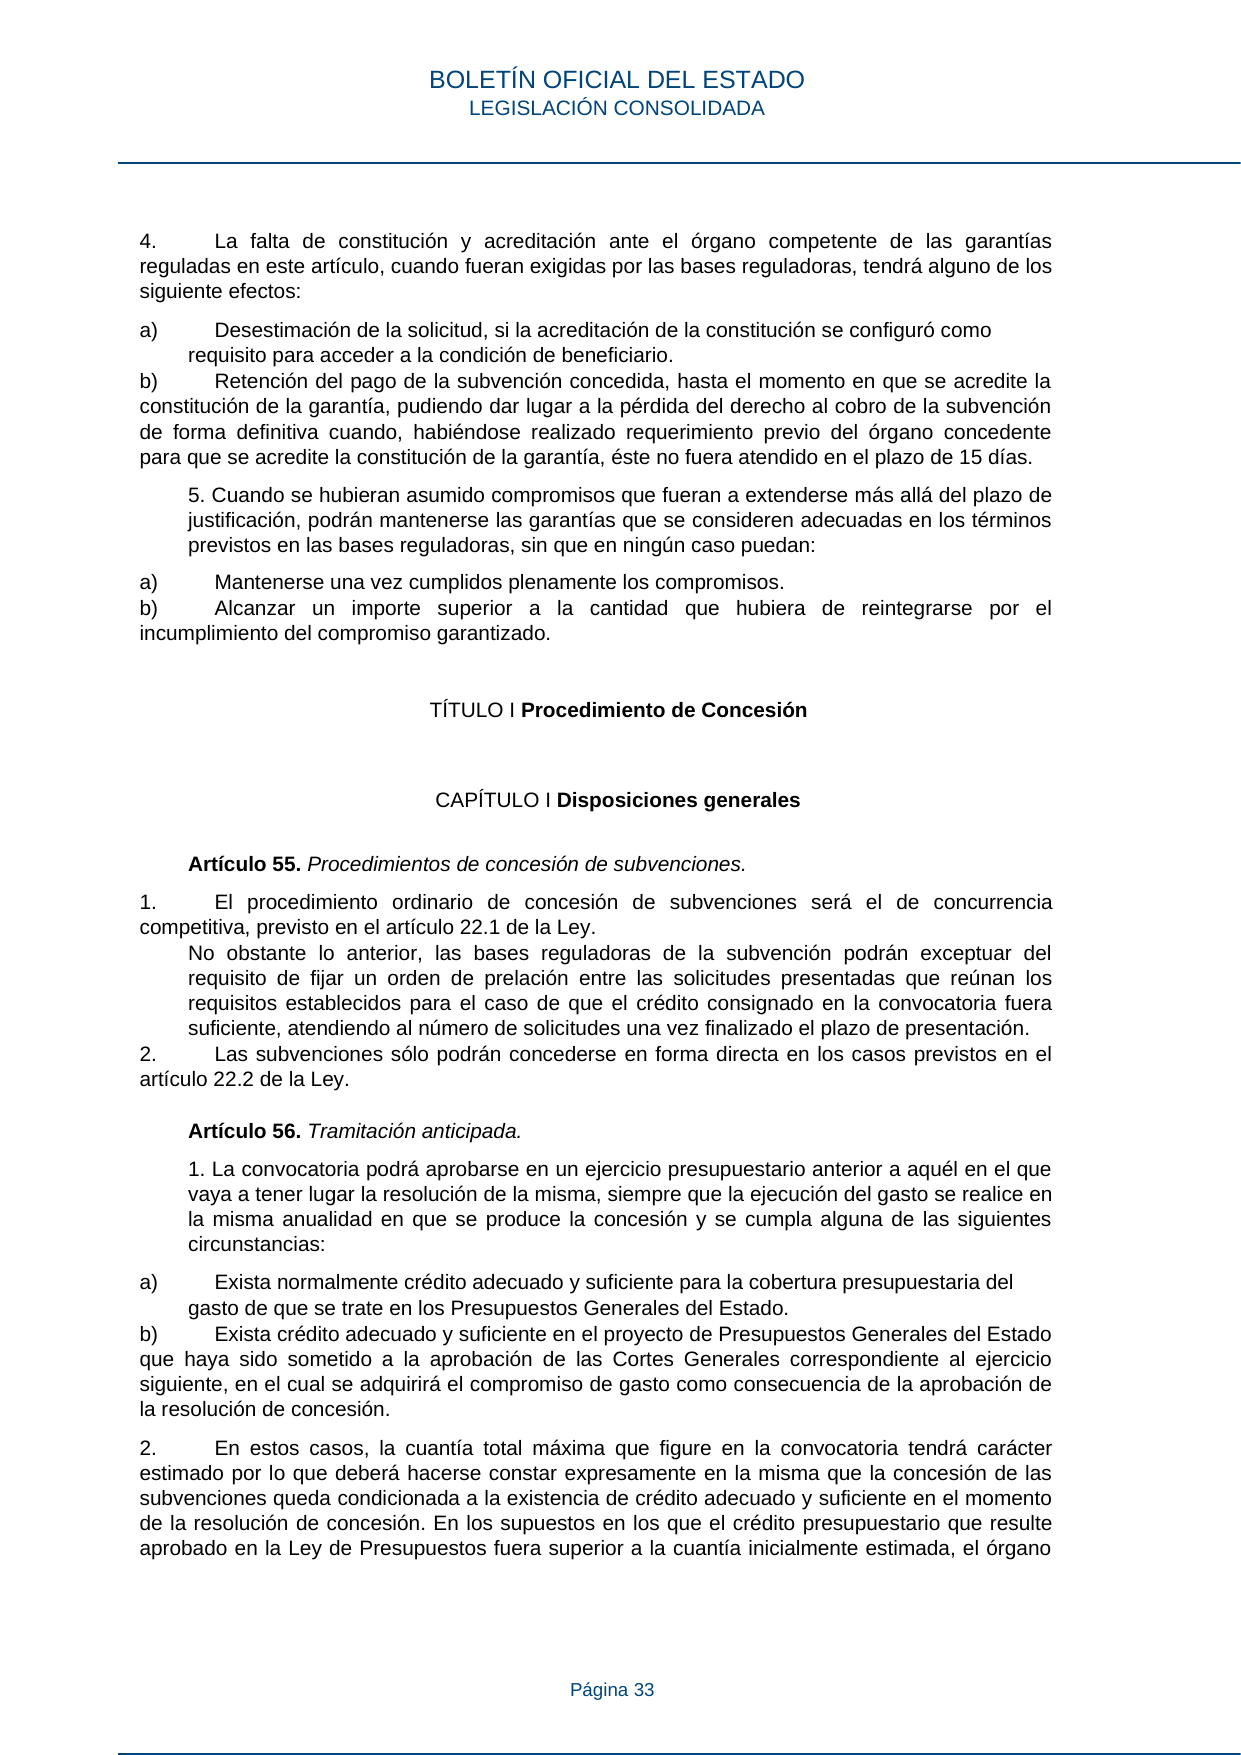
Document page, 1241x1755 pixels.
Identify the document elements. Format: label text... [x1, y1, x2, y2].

text No obstante lo anterior, las bases reguladoras de la subvención podrán exceptuar del requisito de fijar un orden de prelación entre las solicitudes presentadas que reúnan los requisitos establecidos para el caso de que el crédito consignado en la convocatoria fuera suficiente, atendiendo al número de solicitudes una vez finalizado el plazo de presentación. [188, 941, 1053, 1040]
list La falta de constitución y acreditación ante el órgano competente de las garantías reguladas en este artículo, cuando fueran exigidas por las bases reguladoras, tendrá alguno de los siguiente efectos: [139, 229, 1053, 303]
subtitle TÍTULO I Procedimiento de Concesión [139, 698, 1104, 722]
text 5. Cuando se hubieran asumido compromisos que fueran a extenderse más allá del plazo de justificación, podrán mantenerse las garantías que se consideren adecuadas en los términos previstos en las bases reguladoras, sin que en ningún caso puedan: [188, 483, 1053, 557]
text 1. La convocatoria podrá aprobarse en un ejercicio presupuestario anterior a aquél en el que vaya a tener lugar la resolución de la misma, siempre que la ejecución del gasto se realice en la misma anualidad en que se produce la concesión y se cumpla alguna de las siguientes circunstancias: [188, 1157, 1053, 1256]
text gasto de que se trate en los Presupuestos Generales del Estado. [188, 1296, 1053, 1320]
list Las subvenciones sólo podrán concederse en forma directa en los casos previstos en el artículo 22.2 de la Ley. [139, 1042, 1053, 1091]
list Mantenerse una vez cumplidos plenamente los compromisos. [139, 569, 1053, 593]
list Desestimación de la solicitud, si la acreditación de la constitución se configuró como [139, 317, 1053, 341]
list Retención del pago de la subvención concedida, hasta el momento en que se acredite la constitución de la garantía, pudiendo dar lugar a la pérdida del derecho al cobro de la subvención de forma definitiva cuando, habiéndose realizado requerimiento previo del órgano concedente para que se acredite la constitución de la garantía, éste no fuera atendido en el plazo de 15 días. [139, 369, 1053, 468]
text Artículo 56. Tramitación anticipada. [188, 1119, 1053, 1143]
text Artículo 55. Procedimientos de concesión de subvenciones. [188, 852, 1053, 876]
list En estos casos, la cuantía total máxima que figure en la convocatoria tendrá carácter estimado por lo que deberá hacerse constar expresamente en la misma que la concesión de las subvenciones queda condicionada a la existencia de crédito adecuado y suficiente en el momento de la resolución de concesión. En los supuestos en los que el crédito presupuestario que resulte aprobado en la Ley de Presupuestos fuera superior a la cuantía inicialmente estimada, el órgano [139, 1435, 1053, 1560]
list Exista crédito adecuado y suficiente en el proyecto de Presupuestos Generales del Estado que haya sido sometido a la aprobación de las Cortes Generales correspondiente al ejercicio siguiente, en el cual se adquirirá el compromiso de gasto como consecuencia de la aprobación de la resolución de concesión. [139, 1322, 1053, 1421]
list Alcanzar un importe superior a la cantidad que hubiera de reintegrarse por el incumplimiento del compromiso garantizado. [139, 595, 1053, 644]
list Exista normalmente crédito adecuado y suficiente para la cobertura presupuestaria del [139, 1270, 1053, 1294]
list El procedimiento ordinario de concesión de subvenciones será el de concurrencia competitiva, previsto en el artículo 22.1 de la Ley. [139, 890, 1053, 939]
text requisito para acceder a la condición de beneficiario. [188, 343, 1053, 367]
subtitle CAPÍTULO I Disposiciones generales [139, 788, 1102, 812]
